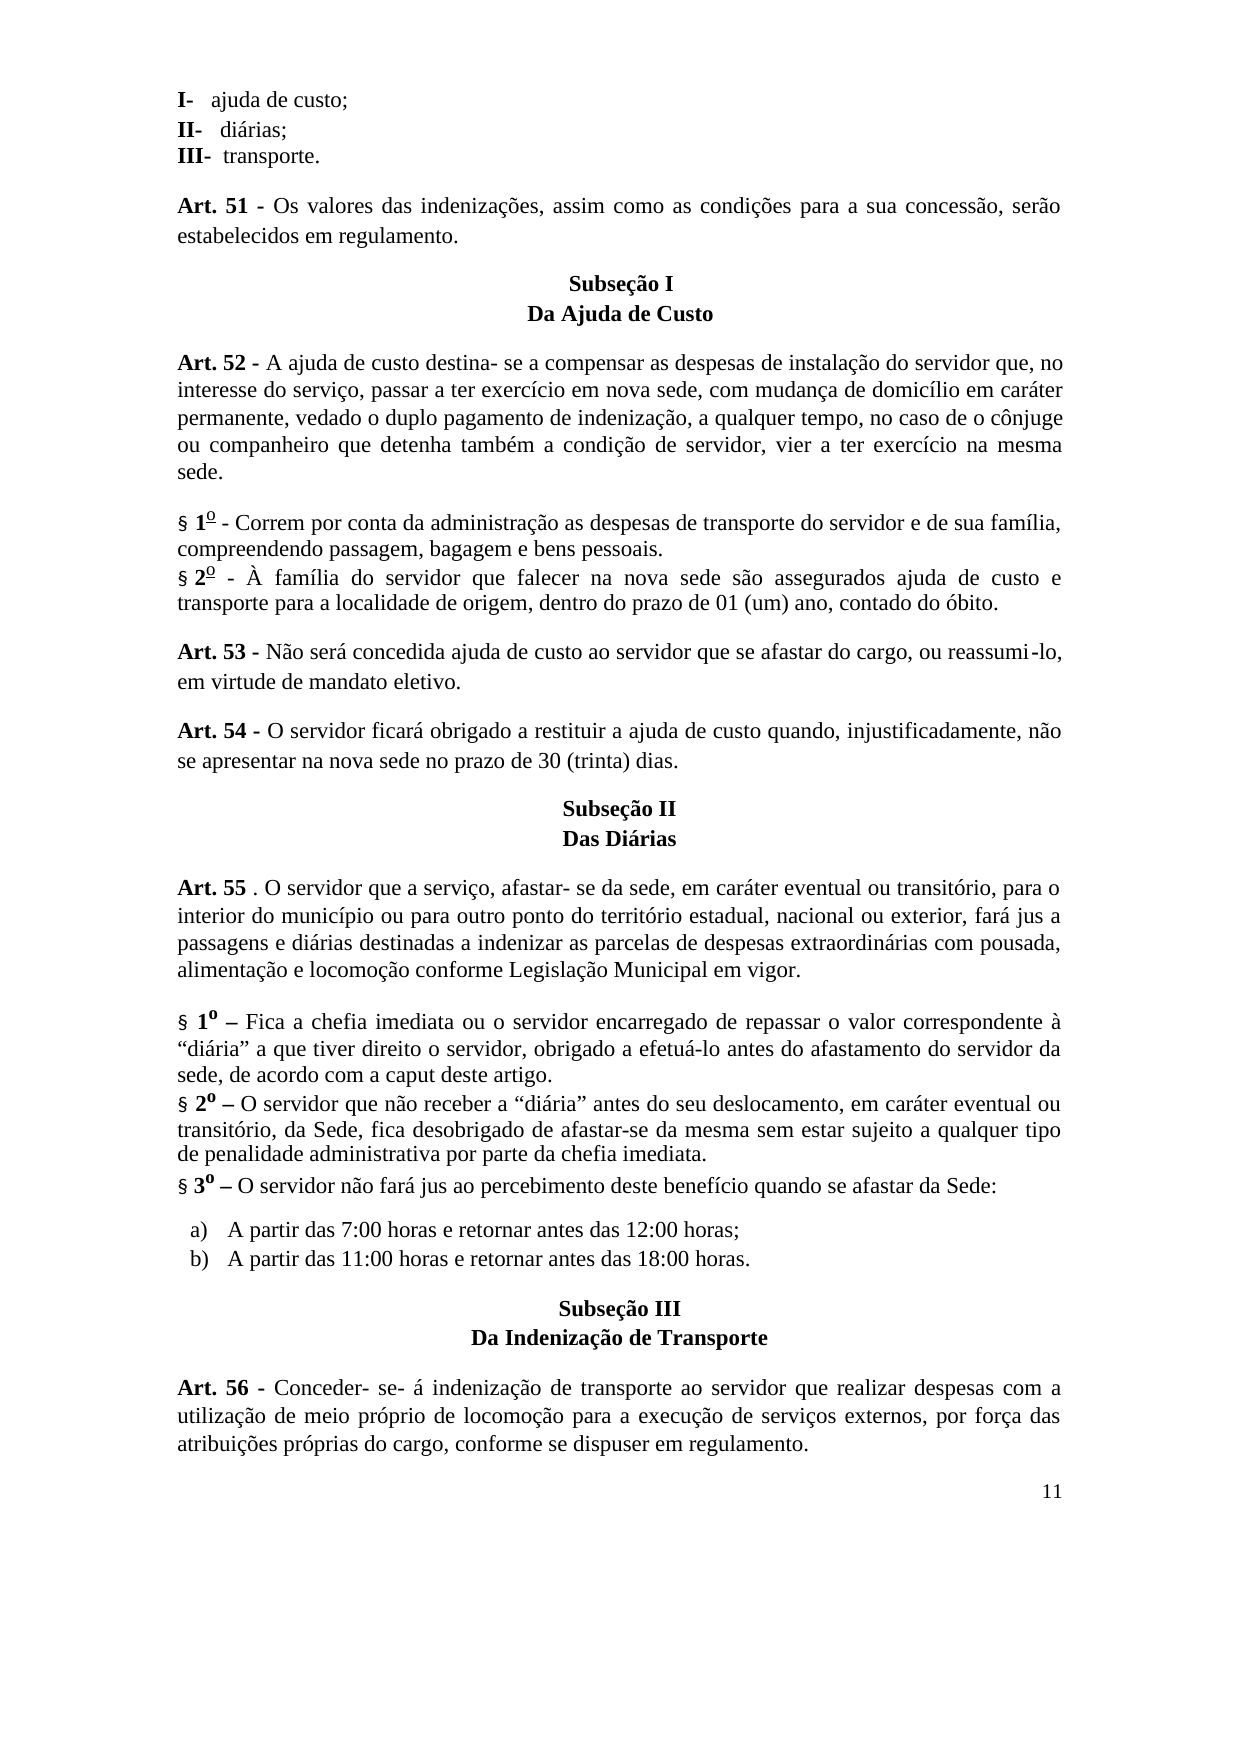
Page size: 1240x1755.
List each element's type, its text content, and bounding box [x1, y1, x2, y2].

text Das Diárias [562, 825, 1064, 851]
list A partir das 7:00 horas e retornar antes das 12:00 horas; [190, 1216, 1064, 1242]
list 2o – O servidor que não receber a “diária” antes do seu deslocamento, em caráter eventual ou transitório, da Sede, fica desobrigado de afastar-se da mesma sem estar sujeito a qualquer tipo de penalidade administrativa por parte da chefia imediata. [177, 1087, 1062, 1166]
text Subseção III [558, 1295, 1064, 1321]
text Art. 53 - Não será concedida ajuda de custo ao servidor que se afastar do cargo, ou reassumi-lo, em virtude de mandato eletivo. [177, 638, 1062, 694]
list 1o – Fica a chefia imediata ou o servidor encarregado de repassar o valor correspondente à “diária” a que tiver direito o servidor, obrigado a efetuá-lo antes do afastamento do servidor da sede, de acordo com a caput deste artigo. [177, 1003, 1062, 1087]
text Da Indenização de Transporte [471, 1324, 1064, 1351]
text I- ajuda de custo; [177, 86, 1064, 113]
text III- transporte. [177, 142, 1064, 168]
text II- diárias; [177, 116, 1064, 142]
list 2o - À família do servidor que falecer na nova sede são assegurados ajuda de custo e transporte para a localidade de origem, dentro do prazo de 01 (um) ano, contado do óbito. [177, 562, 1062, 615]
list A partir das 11:00 horas e retornar antes das 18:00 horas. [190, 1245, 1064, 1271]
text Art. 54 - O servidor ficará obrigado a restituir a ajuda de custo quando, injustificadamente, não se apresentar na nova sede no prazo de 30 (trinta) dias. [177, 717, 1062, 773]
text Art. 56 - Conceder- se- á indenização de transporte ao servidor que realizar despesas com a utilização de meio próprio de locomoção para a execução de serviços externos, por força das atribuições próprias do cargo, conforme se dispuser em regulamento. [177, 1374, 1062, 1456]
list 3o – O servidor não fará jus ao percebimento deste benefício quando se afastar da Sede: [177, 1166, 1064, 1199]
text Art. 51 - Os valores das indenizações, assim como as condições para a sua concessão, serão estabelecidos em regulamento. [177, 192, 1062, 248]
list 1o - Correm por conta da administração as despesas de transporte do servidor e de sua família, compreendendo passagem, bagagem e bens pessoais. [177, 505, 1062, 562]
text Subseção II [562, 795, 1064, 822]
text Da Ajuda de Custo [527, 300, 1064, 326]
text Art. 55 . O servidor que a serviço, afastar- se da sede, em caráter eventual ou transitório, para o interior do município ou para outro ponto do território estadual, nacional ou exterior, fará jus a passagens e diárias destinadas a indenizar as parcelas de despesas extraordinárias com pousada, alimentação e locomoção conforme Legislação Municipal em vigor. [177, 874, 1062, 983]
text 11 [1042, 1479, 1064, 1503]
text Art. 52 - A ajuda de custo destina- se a compensar as despesas de instalação do servidor que, no interesse do serviço, passar a ter exercício em nova sede, com mudança de domicílio em caráter permanente, vedado o duplo pagamento de indenização, a qualquer tempo, no caso de o cônjuge ou companheiro que detenha também a condição de servidor, vier a ter exercício na mesma sede. [177, 349, 1064, 484]
text Subseção I [569, 271, 1064, 297]
